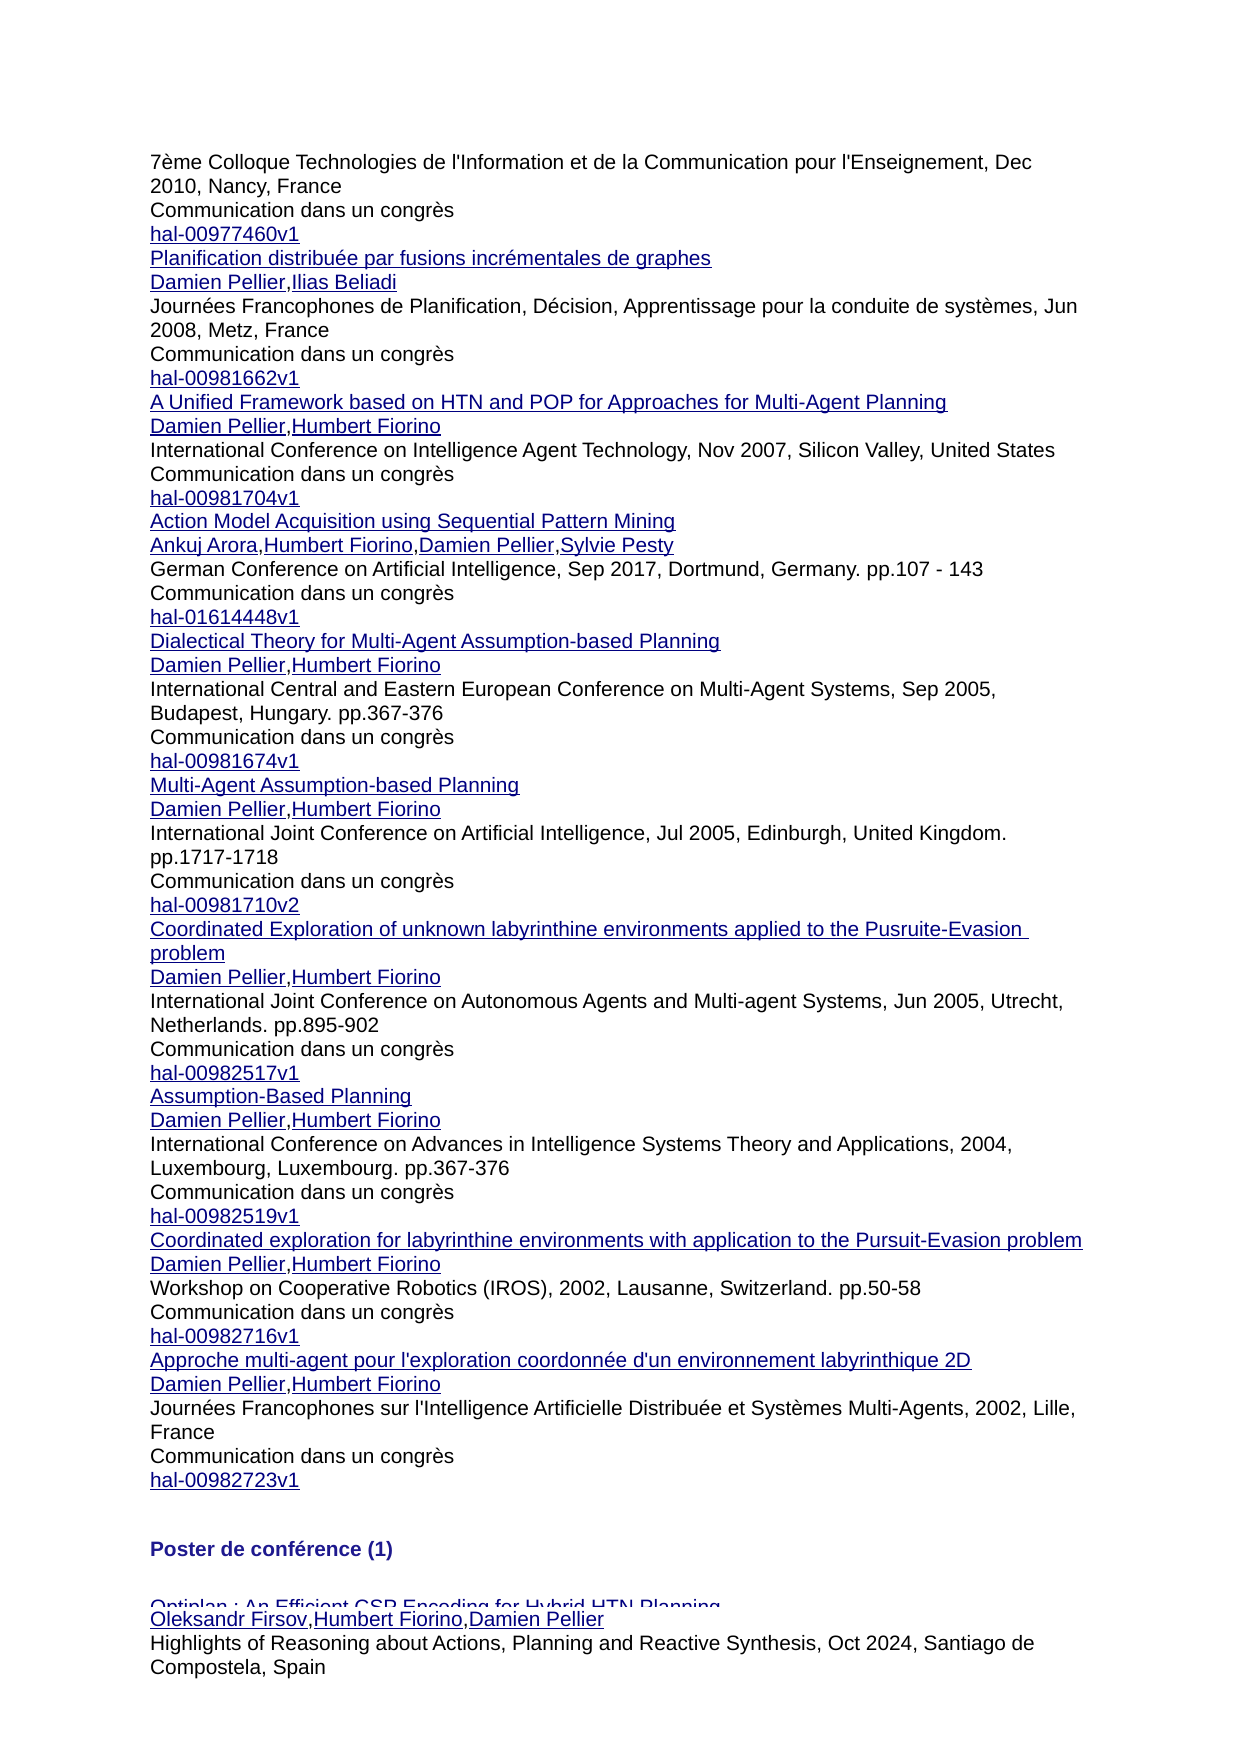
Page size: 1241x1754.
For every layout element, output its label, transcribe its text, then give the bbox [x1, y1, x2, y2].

table_cell Assumption-Based Planning Damien Pellier,Humbert Fiorino International Conference on Advances in Intelligence Systems Theory and Applications, 2004, Luxembourg, Luxembourg. pp.367-376 Communication dans un congrès hal-00982519v1 [150, 1084, 1090, 1228]
table_cell A Unified Framework based on HTN and POP for Approaches for Multi-Agent Planning Damien Pellier,Humbert Fiorino International Conference on Intelligence Agent Technology, Nov 2007, Silicon Valley, United States Communication dans un congrès hal-00981704v1 [150, 390, 1090, 509]
table_cell Planification distribuée par fusions incrémentales de graphes Damien Pellier,Ilias Beliadi Journées Francophones de Planification, Décision, Apprentissage pour la conduite de systèmes, Jun 2008, Metz, France Communication dans un congrès hal-00981662v1 [150, 246, 1090, 389]
subtitle Poster de conférence (1) [150, 1536, 1090, 1560]
table_cell Dialectical Theory for Multi-Agent Assumption-based Planning Damien Pellier,Humbert Fiorino International Central and Eastern European Conference on Multi-Agent Systems, Sep 2005, Budapest, Hungary. pp.367-376 Communication dans un congrès hal-00981674v1 [150, 629, 1090, 773]
table_cell Approche multi-agent pour l'exploration coordonnée d'un environnement labyrinthique 2D Damien Pellier,Humbert Fiorino Journées Francophones sur l'Intelligence Artificielle Distribuée et Systèmes Multi-Agents, 2002, Lille, France Communication dans un congrès hal-00982723v1 [150, 1348, 1090, 1492]
table_cell Action Model Acquisition using Sequential Pattern Mining Ankuj Arora,Humbert Fiorino,Damien Pellier,Sylvie Pesty German Conference on Artificial Intelligence, Sep 2017, Dortmund, Germany. pp.107 - 143 Communication dans un congrès hal-01614448v1 [150, 509, 1090, 629]
table_cell 7ème Colloque Technologies de l'Information et de la Communication pour l'Enseignement, Dec 2010, Nancy, France Communication dans un congrès hal-00977460v1 [150, 150, 1090, 246]
table_header Optiplan : An Efficient CSP Encoding for Hybrid HTN Planning Oleksandr Firsov,Humbert Fiorino,Damien Pellier Highlights of Reasoning about Actions, Planning and Reactive Synthesis, Oct 2024, Santiago de Compostela, Spain [150, 1595, 1090, 1679]
table_cell Coordinated exploration for labyrinthine environments with application to the Pursuit-Evasion problem Damien Pellier,Humbert Fiorino Workshop on Cooperative Robotics (IROS), 2002, Lausanne, Switzerland. pp.50-58 Communication dans un congrès hal-00982716v1 [150, 1228, 1090, 1348]
table_cell Multi-Agent Assumption-based Planning Damien Pellier,Humbert Fiorino International Joint Conference on Artificial Intelligence, Jul 2005, Edinburgh, United Kingdom. pp.1717-1718 Communication dans un congrès hal-00981710v2 [150, 773, 1090, 917]
table_cell Coordinated Exploration of unknown labyrinthine environments applied to the Pusruite-Evasion problem Damien Pellier,Humbert Fiorino International Joint Conference on Autonomous Agents and Multi-agent Systems, Jun 2005, Utrecht, Netherlands. pp.895-902 Communication dans un congrès hal-00982517v1 [150, 917, 1090, 1084]
